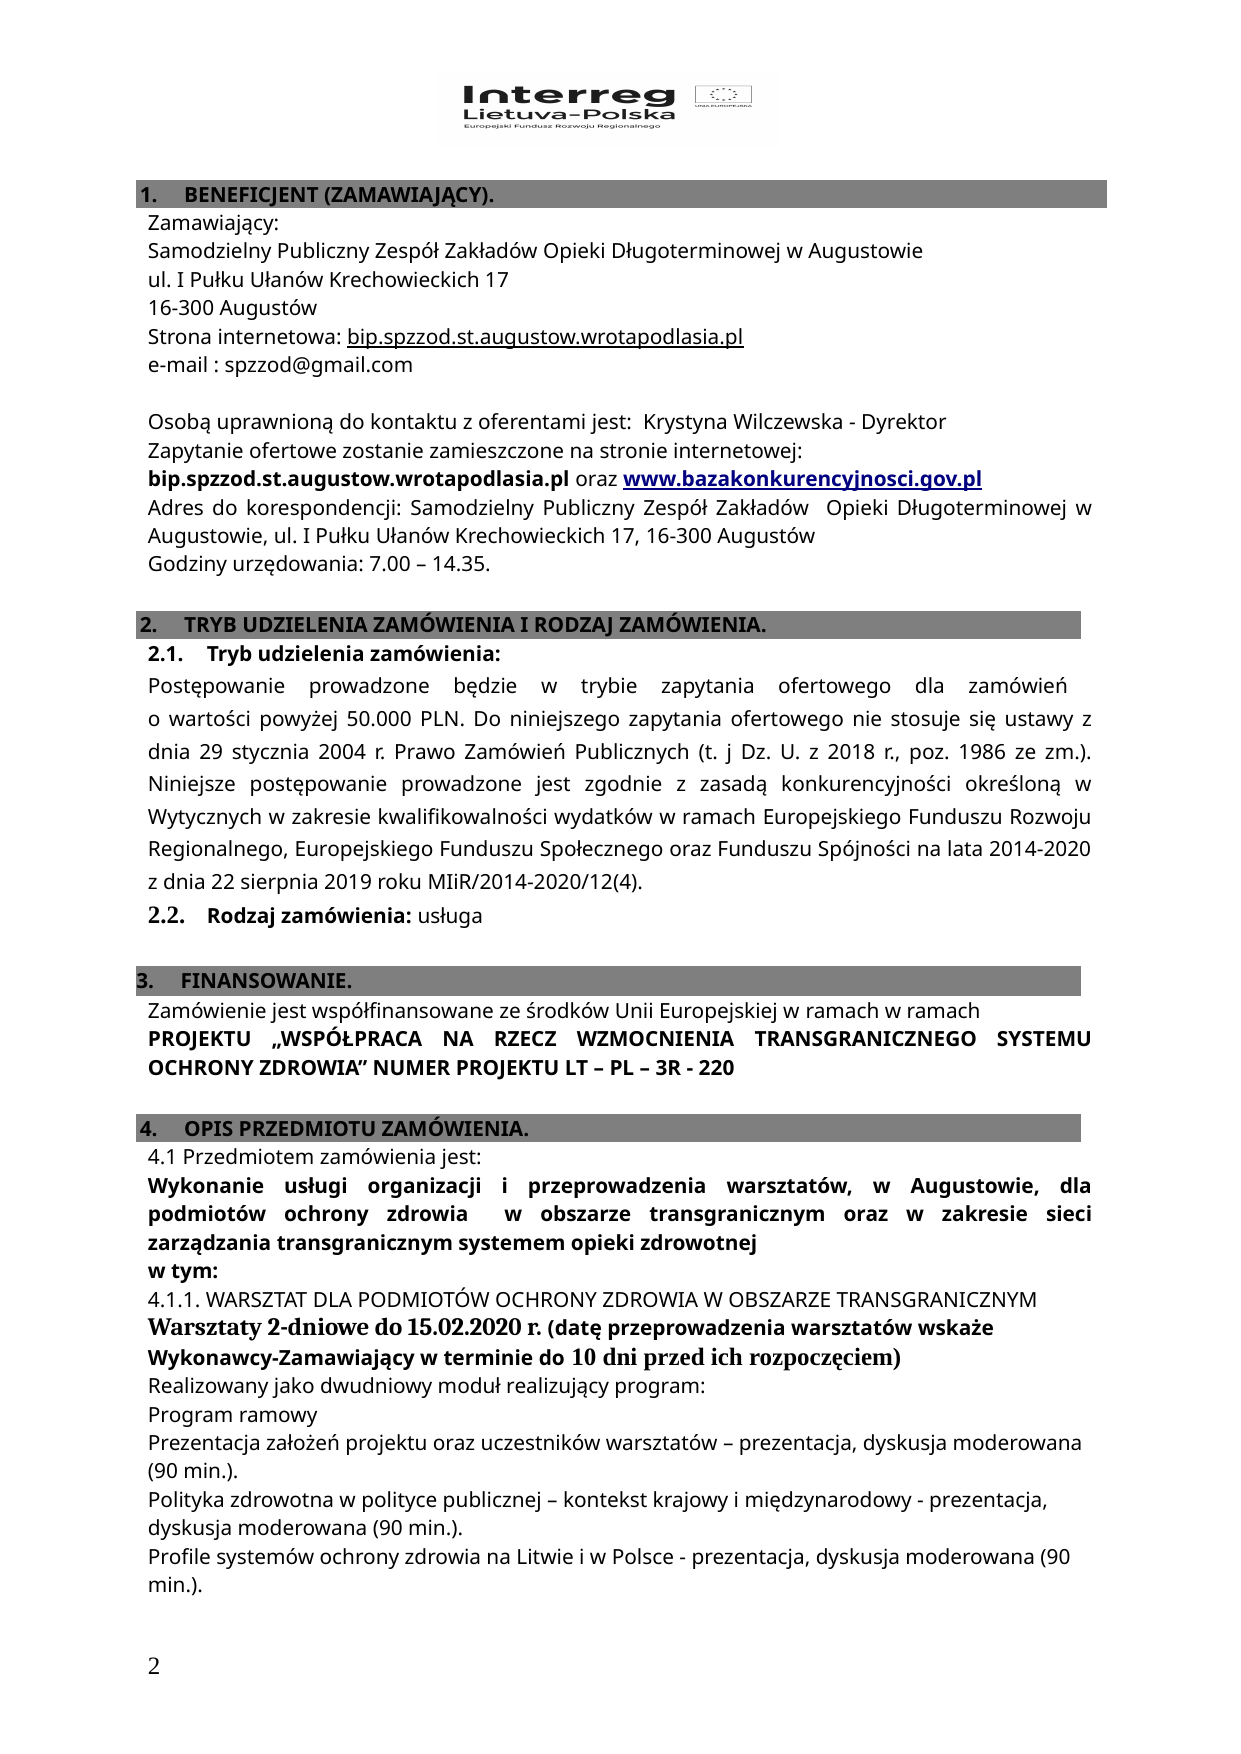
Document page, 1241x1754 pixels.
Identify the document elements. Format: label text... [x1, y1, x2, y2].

list Tryb udzielenia zamówienia: [148, 639, 1093, 667]
text Zamówienie jest współfinansowane ze środków Unii Europejskiej w ramach w ramach [148, 996, 1093, 1024]
table_header FINANSOWANIE. [136, 966, 1081, 996]
text Polityka zdrowotna w polityce publicznej – kontekst krajowy i międzynarodowy - prezentacja, dyskusja moderowana (90 min.). [148, 1485, 1093, 1542]
list Rodzaj zamówienia: usługa [148, 900, 1093, 929]
text 16-300 Augustów [148, 293, 1093, 322]
text Prezentacja założeń projektu oraz uczestników warsztatów – prezentacja, dyskusja moderowana (90 min.). [148, 1428, 1093, 1485]
text 4.1 Przedmiotem zamówienia jest: [148, 1142, 1093, 1171]
text Profile systemów ochrony zdrowia na Litwie i w Polsce - prezentacja, dyskusja moderowana (90 min.). [148, 1542, 1093, 1599]
text Wykonanie usługi organizacji i przeprowadzenia warsztatów, w Augustowie, dla podmiotów ochrony zdrowia w obszarze transgranicznym oraz w zakresie sieci zarządzania transgranicznym systemem opieki zdrowotnej [148, 1171, 1093, 1256]
table_header OPIS PRZEDMIOTU ZAMÓWIENIA. [136, 1114, 1081, 1142]
text Zapytanie ofertowe zostanie zamieszczone na stronie internetowej: bip.spzzod.st.augustow.wrotapodlasia.pl oraz www.bazakonkurencyjnosci.gov.pl [148, 436, 1093, 493]
text Zamawiający: [148, 208, 1093, 237]
list Postępowanie prowadzone będzie w trybie zapytania ofertowego dla zamówień o wartości powyżej 50.000 PLN. Do niniejszego zapytania ofertowego nie stosuje się ustawy z dnia 29 stycznia 2004 r. Prawo Zamówień Publicznych (t. j Dz. U. z 2018 r., poz. 1986 ze zm.). Niniejsze postępowanie prowadzone jest zgodnie z zasadą konkurencyjności określoną w Wytycznych w zakresie kwalifikowalności wydatków w ramach Europejskiego Funduszu Rozwoju Regionalnego, Europejskiego Funduszu Społecznego oraz Funduszu Spójności na lata 2014-2020 z dnia 22 sierpnia 2019 roku MIiR/2014-2020/12(4). [148, 672, 1093, 896]
text PROJEKTU „WSPÓŁPRACA NA RZECZ WZMOCNIENIA TRANSGRANICZNEGO SYSTEMU OCHRONY ZDROWIA” NUMER PROJEKTU LT – PL – 3R - 220 [148, 1024, 1093, 1081]
text e-mail : spzzod@gmail.com [148, 350, 1093, 379]
text Samodzielny Publiczny Zespół Zakładów Opieki Długoterminowej w Augustowie [148, 237, 1093, 265]
text Godziny urzędowania: 7.00 – 14.35. [148, 549, 1093, 578]
table_header TRYB UDZIELENIA ZAMÓWIENIA I RODZAJ ZAMÓWIENIA. [136, 611, 1081, 639]
text Strona internetowa: bip.spzzod.st.augustow.wrotapodlasia.pl [148, 322, 1093, 350]
text Osobą uprawnioną do kontaktu z oferentami jest: Krystyna Wilczewska - Dyrektor [148, 407, 1093, 436]
text Program ramowy [148, 1400, 1093, 1428]
text Warsztaty 2-dniowe do 15.02.2020 r. (datę przeprowadzenia warsztatów wskaże Wykonawcy-Zamawiający w terminie do 10 dni przed ich rozpoczęciem) [148, 1313, 1093, 1371]
text ul. I Pułku Ułanów Krechowieckich 17 [148, 265, 1093, 293]
table_header BENEFICJENT (ZAMAWIAJĄCY). [136, 180, 1107, 208]
text 4.1.1. WARSZTAT DLA PODMIOTÓW OCHRONY ZDROWIA W OBSZARZE TRANSGRANICZNYM [148, 1285, 1093, 1313]
text w tym: [148, 1256, 1093, 1285]
text Adres do korespondencji: Samodzielny Publiczny Zespół Zakładów Opieki Długoterminowej w Augustowie, ul. I Pułku Ułanów Krechowieckich 17, 16-300 Augustów [148, 493, 1093, 549]
picture [436, 73, 780, 148]
text Realizowany jako dwudniowy moduł realizujący program: [148, 1371, 1093, 1400]
